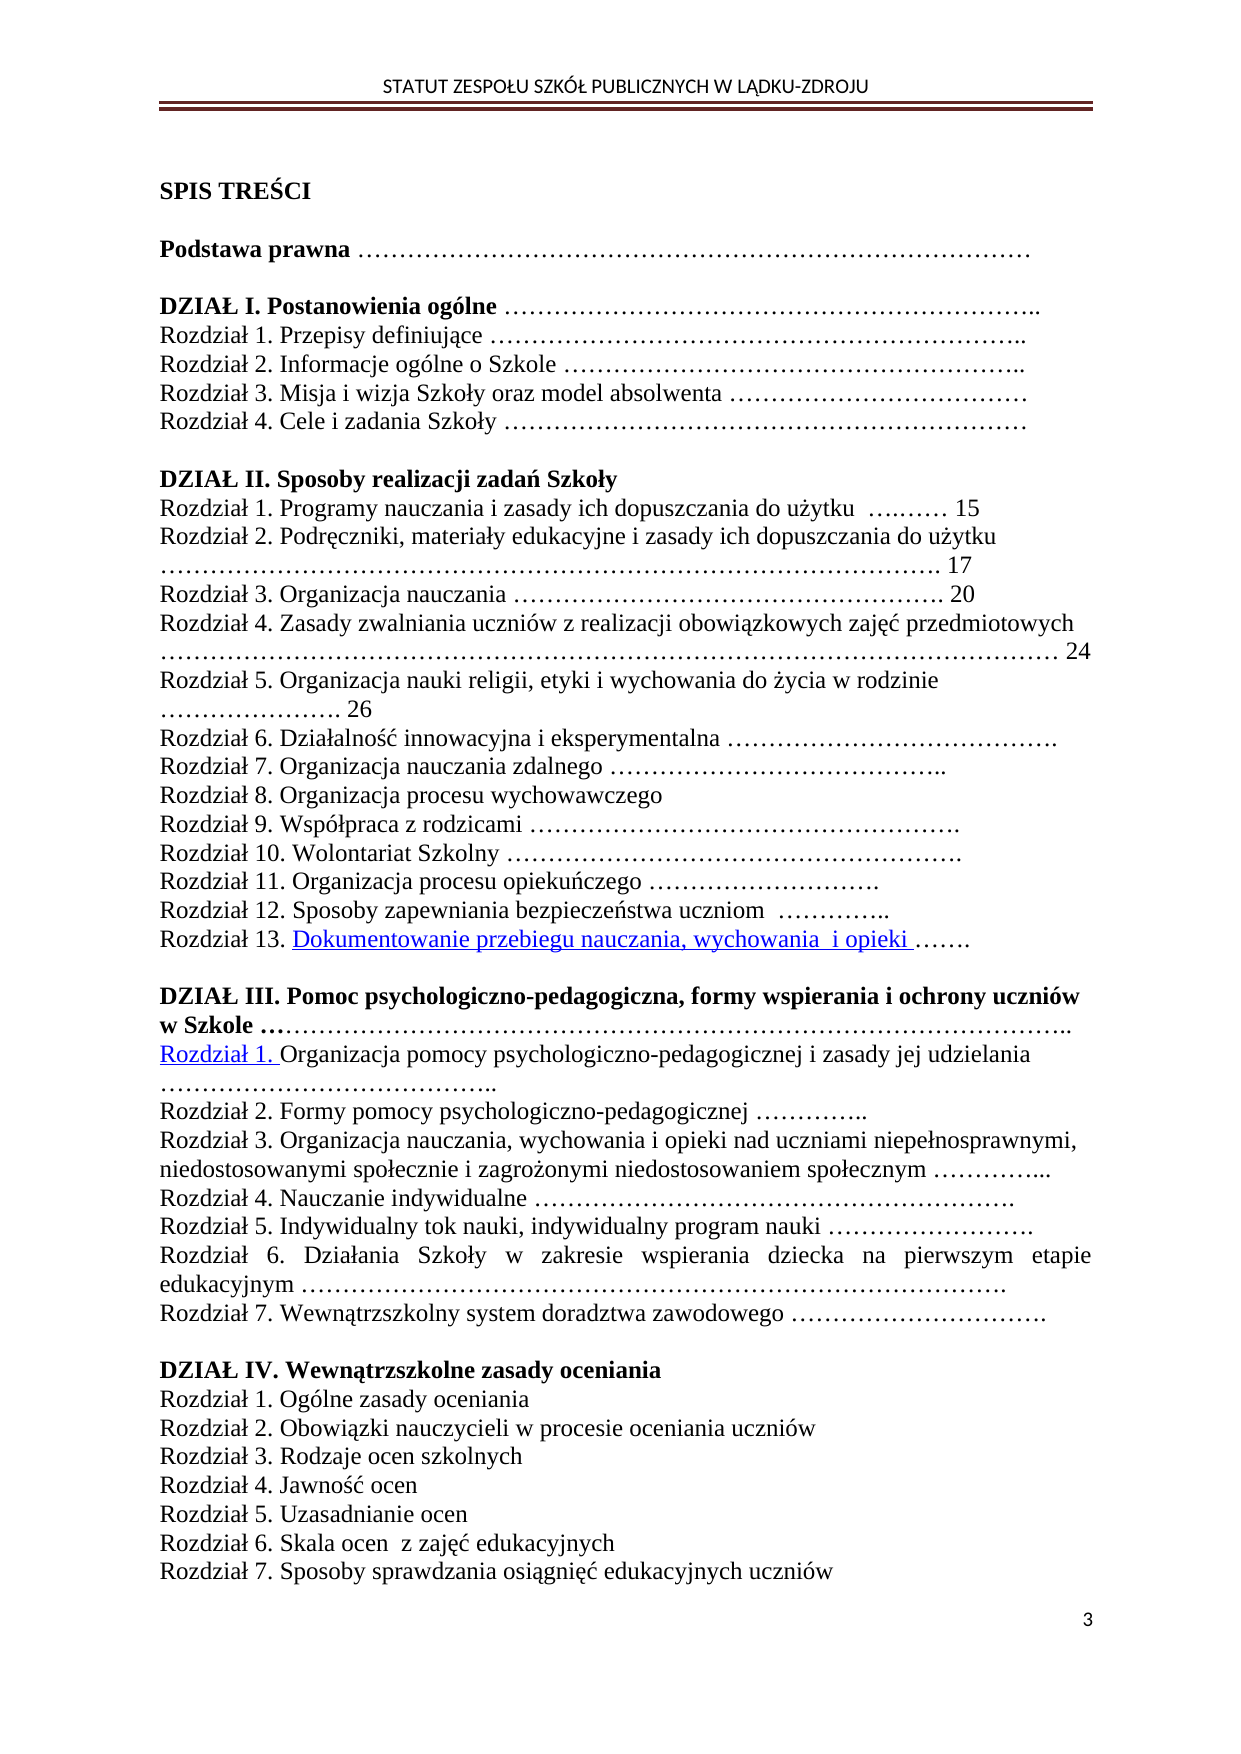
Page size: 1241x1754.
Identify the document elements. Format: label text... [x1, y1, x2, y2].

text Rozdział 7. Wewnątrzszkolny system doradztwa zawodowego …………………………. [159, 1298, 1093, 1326]
text DZIAŁ II. Sposoby realizacji zadań Szkoły [159, 464, 1093, 493]
text Rozdział 1. Ogólne zasady oceniania [159, 1384, 1093, 1413]
text Rozdział 11. Organizacja procesu opiekuńczego ………………………. [159, 866, 1093, 895]
text DZIAŁ III. Pomoc psychologiczno-pedagogiczna, formy wspierania i ochrony uczniów w Szkole …………………………………………………………………………………….. [159, 981, 1093, 1039]
text Rozdział 4. Cele i zadania Szkoły ……………………………………………………… [159, 406, 1093, 435]
text DZIAŁ IV. Wewnątrzszkolne zasady oceniania [159, 1355, 1093, 1384]
text Rozdział 2. Informacje ogólne o Szkole ……………………………………………….. [159, 349, 1093, 378]
text Rozdział 6. Działalność innowacyjna i eksperymentalna …………………………………. [159, 723, 1093, 751]
text Rozdział 4. Jawność ocen [159, 1470, 1093, 1499]
text Rozdział 5. Organizacja nauki religii, etyki i wychowania do życia w rodzinie …………………. 26 [159, 665, 1093, 723]
text Rozdział 6. Działania Szkoły w zakresie wspierania dziecka na pierwszym etapie edukacyjnym …………………………………………………………………………. [159, 1240, 1093, 1298]
text DZIAŁ I. Postanowienia ogólne ……………………………………………………….. [159, 291, 1093, 320]
text Rozdział 9. Współpraca z rodzicami ……………………………………………. [159, 809, 1093, 838]
text Rozdział 1. Organizacja pomocy psychologiczno-pedagogicznej i zasady jej udzielania ………………………………….. [159, 1039, 1093, 1096]
text Rozdział 3. Organizacja nauczania, wychowania i opieki nad uczniami niepełnosprawnymi, niedostosowanymi społecznie i zagrożonymi niedostosowaniem społecznym …………... [159, 1125, 1093, 1183]
text Rozdział 2. Formy pomocy psychologiczno-pedagogicznej ………….. [159, 1096, 1093, 1125]
text Rozdział 3. Rodzaje ocen szkolnych [159, 1441, 1093, 1470]
text Rozdział 1. Przepisy definiujące ……………………………………………………….. [159, 320, 1093, 349]
text Rozdział 5. Uzasadnianie ocen [159, 1499, 1093, 1528]
text Rozdział 5. Indywidualny tok nauki, indywidualny program nauki ……………………. [159, 1211, 1093, 1240]
text Rozdział 12. Sposoby zapewniania bezpieczeństwa uczniom ………….. [159, 895, 1093, 924]
text SPIS TREŚCI [159, 176, 1093, 205]
text Rozdział 6. Skala ocen z zajęć edukacyjnych [159, 1528, 1093, 1556]
text Rozdział 7. Organizacja nauczania zdalnego ………………………………….. [159, 751, 1093, 780]
text Rozdział 10. Wolontariat Szkolny ………………………………………………. [159, 838, 1093, 866]
text Rozdział 2. Obowiązki nauczycieli w procesie oceniania uczniów [159, 1413, 1093, 1441]
text Rozdział 8. Organizacja procesu wychowawczego [159, 780, 1093, 809]
text Podstawa prawna ……………………………………………………………………… [159, 234, 1093, 263]
text Rozdział 2. Podręczniki, materiały edukacyjne i zasady ich dopuszczania do użytku …………………………………………………………………………………. 17 [159, 521, 1093, 579]
text Rozdział 3. Organizacja nauczania ……………………………………………. 20 [159, 579, 1093, 608]
text Rozdział 1. Programy nauczania i zasady ich dopuszczania do użytku ….…… 15 [159, 493, 1093, 521]
text Rozdział 13. Dokumentowanie przebiegu nauczania, wychowania i opieki ……. [159, 924, 1093, 953]
text Rozdział 4. Nauczanie indywidualne …………………………………………………. [159, 1183, 1093, 1211]
text Rozdział 3. Misja i wizja Szkoły oraz model absolwenta ……………………………… [159, 378, 1093, 406]
text Rozdział 7. Sposoby sprawdzania osiągnięć edukacyjnych uczniów [159, 1556, 1093, 1585]
text Rozdział 4. Zasady zwalniania uczniów z realizacji obowiązkowych zajęć przedmiotowych ……………………………………………………………………………………………… 24 [159, 608, 1093, 665]
